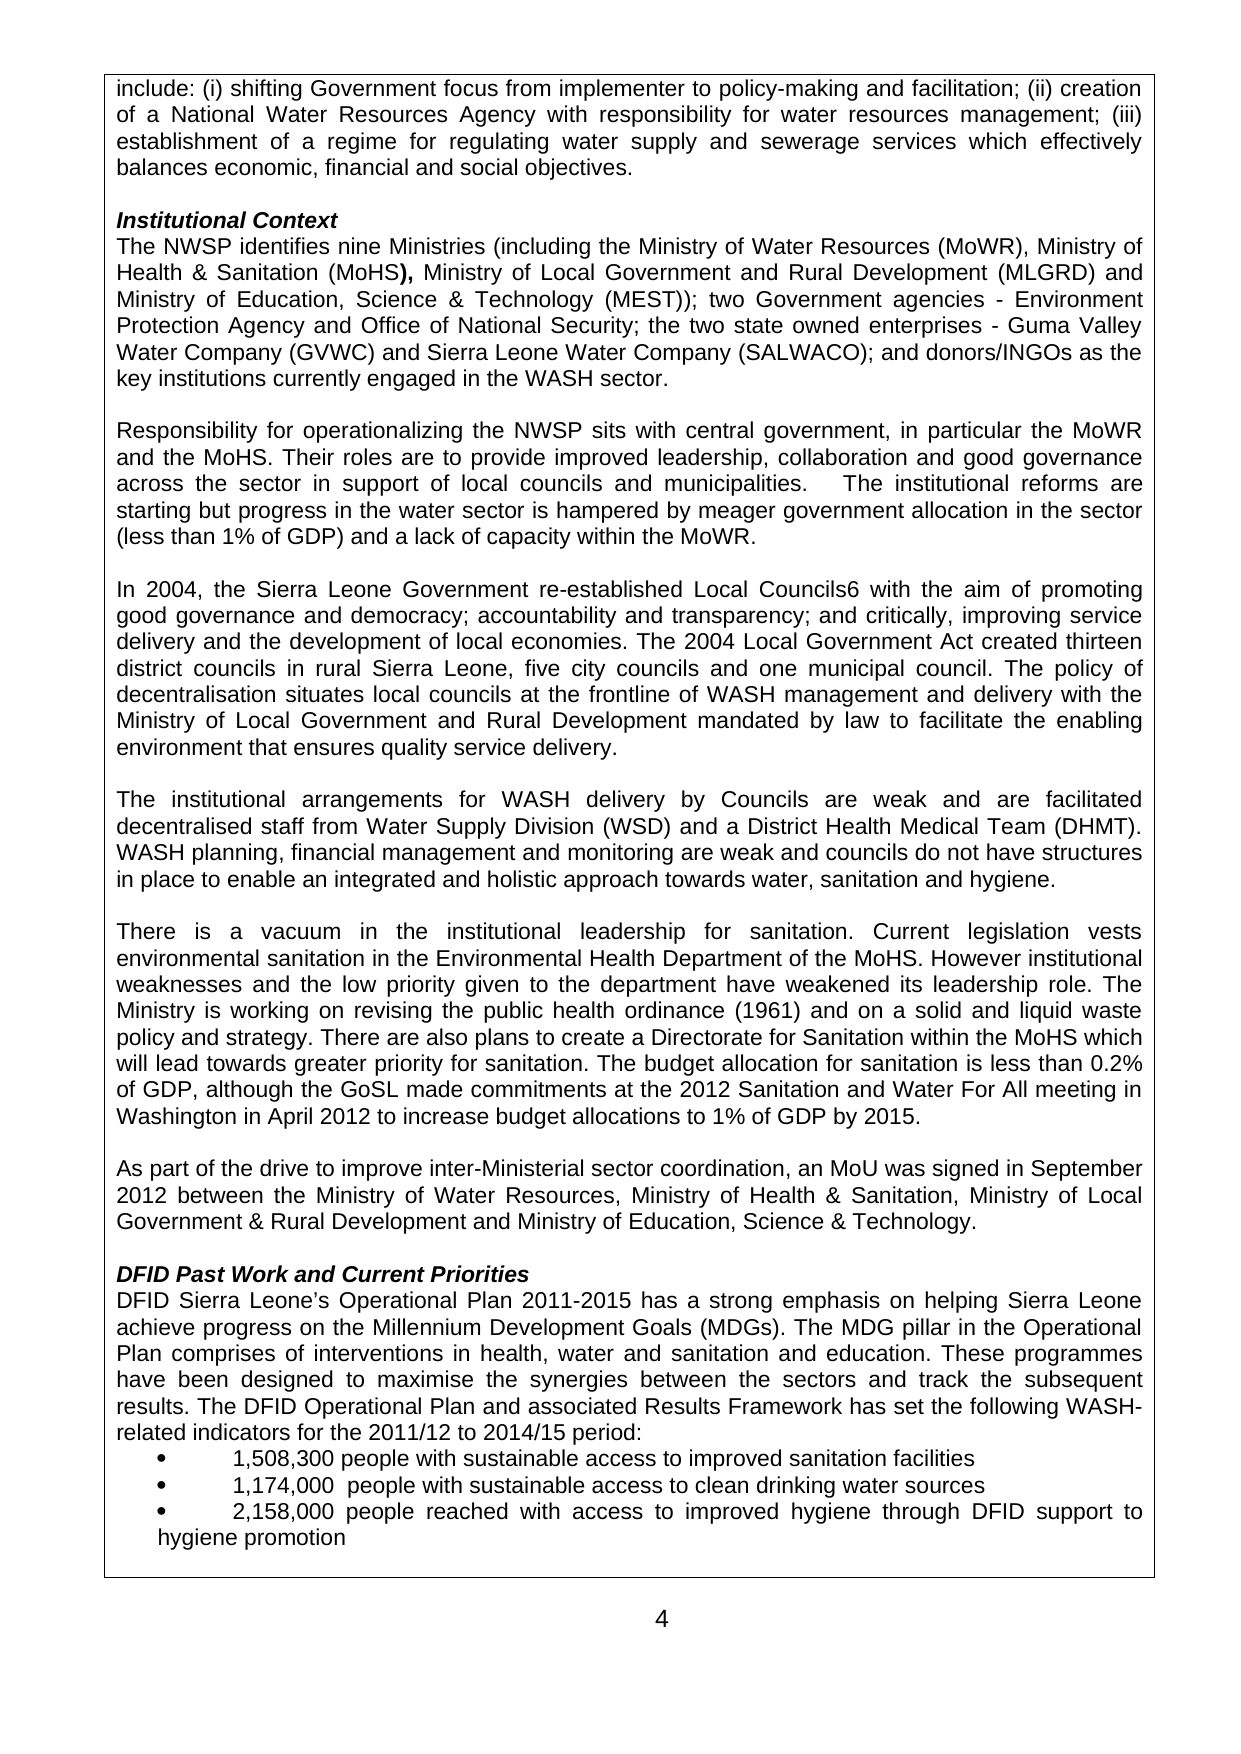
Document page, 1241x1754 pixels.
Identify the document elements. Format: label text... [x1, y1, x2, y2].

table_header include: (i) shifting Government focus from implementer to policy-making and facilitation; (ii) creation of a National Water Resources Agency with responsibility for water resources management; (iii) establishment of a regime for regulating water supply and sewerage services which effectively balances economic, financial and social objectives. Institutional Context The NWSP identifies nine Ministries (including the Ministry of Water Resources (MoWR), Ministry of Health & Sanitation (MoHS), Ministry of Local Government and Rural Development (MLGRD) and Ministry of Education, Science & Technology (MEST)); two Government agencies - Environment Protection Agency and Office of National Security; the two state owned enterprises - Guma Valley Water Company (GVWC) and Sierra Leone Water Company (SALWACO); and donors/INGOs as the key institutions currently engaged in the WASH sector. Responsibility for operationalizing the NWSP sits with central government, in particular the MoWR and the MoHS. Their roles are to provide improved leadership, collaboration and good governance across the sector in support of local councils and municipalities. The institutional reforms are starting but progress in the water sector is hampered by meager government allocation in the sector (less than 1% of GDP) and a lack of capacity within the MoWR. In 2004, the Sierra Leone Government re-established Local Councils6 with the aim of promoting good governance and democracy; accountability and transparency; and critically, improving service delivery and the development of local economies. The 2004 Local Government Act created thirteen district councils in rural Sierra Leone, five city councils and one municipal council. The policy of decentralisation situates local councils at the frontline of WASH management and delivery with the Ministry of Local Government and Rural Development mandated by law to facilitate the enabling environment that ensures quality service delivery. The institutional arrangements for WASH delivery by Councils are weak and are facilitated decentralised staff from Water Supply Division (WSD) and a District Health Medical Team (DHMT). WASH planning, financial management and monitoring are weak and councils do not have structures in place to enable an integrated and holistic approach towards water, sanitation and hygiene. There is a vacuum in the institutional leadership for sanitation. Current legislation vests environmental sanitation in the Environmental Health Department of the MoHS. However institutional weaknesses and the low priority given to the department have weakened its leadership role. The Ministry is working on revising the public health ordinance (1961) and on a solid and liquid waste policy and strategy. There are also plans to create a Directorate for Sanitation within the MoHS which will lead towards greater priority for sanitation. The budget allocation for sanitation is less than 0.2% of GDP, although the GoSL made commitments at the 2012 Sanitation and Water For All meeting in Washington in April 2012 to increase budget allocations to 1% of GDP by 2015. As part of the drive to improve inter-Ministerial sector coordination, an MoU was signed in September 2012 between the Ministry of Water Resources, Ministry of Health & Sanitation, Ministry of Local Government & Rural Development and Ministry of Education, Science & Technology. DFID Past Work and Current Priorities DFID Sierra Leone’s Operational Plan 2011-2015 has a strong emphasis on helping Sierra Leone achieve progress on the Millennium Development Goals (MDGs). The MDG pillar in the Operational Plan comprises of interventions in health, water and sanitation and education. These programmes have been designed to maximise the synergies between the sectors and track the subsequent results. The DFID Operational Plan and associated Results Framework has set the following WASH-related indicators for the 2011/12 to 2014/15 period: 1,508,300 people with sustainable access to improved sanitation facilities 1,174,000 people with sustainable access to clean drinking water sources 2,158,000 people reached with access to improved hygiene through DFID support to hygiene promotion [105, 75, 1154, 1577]
